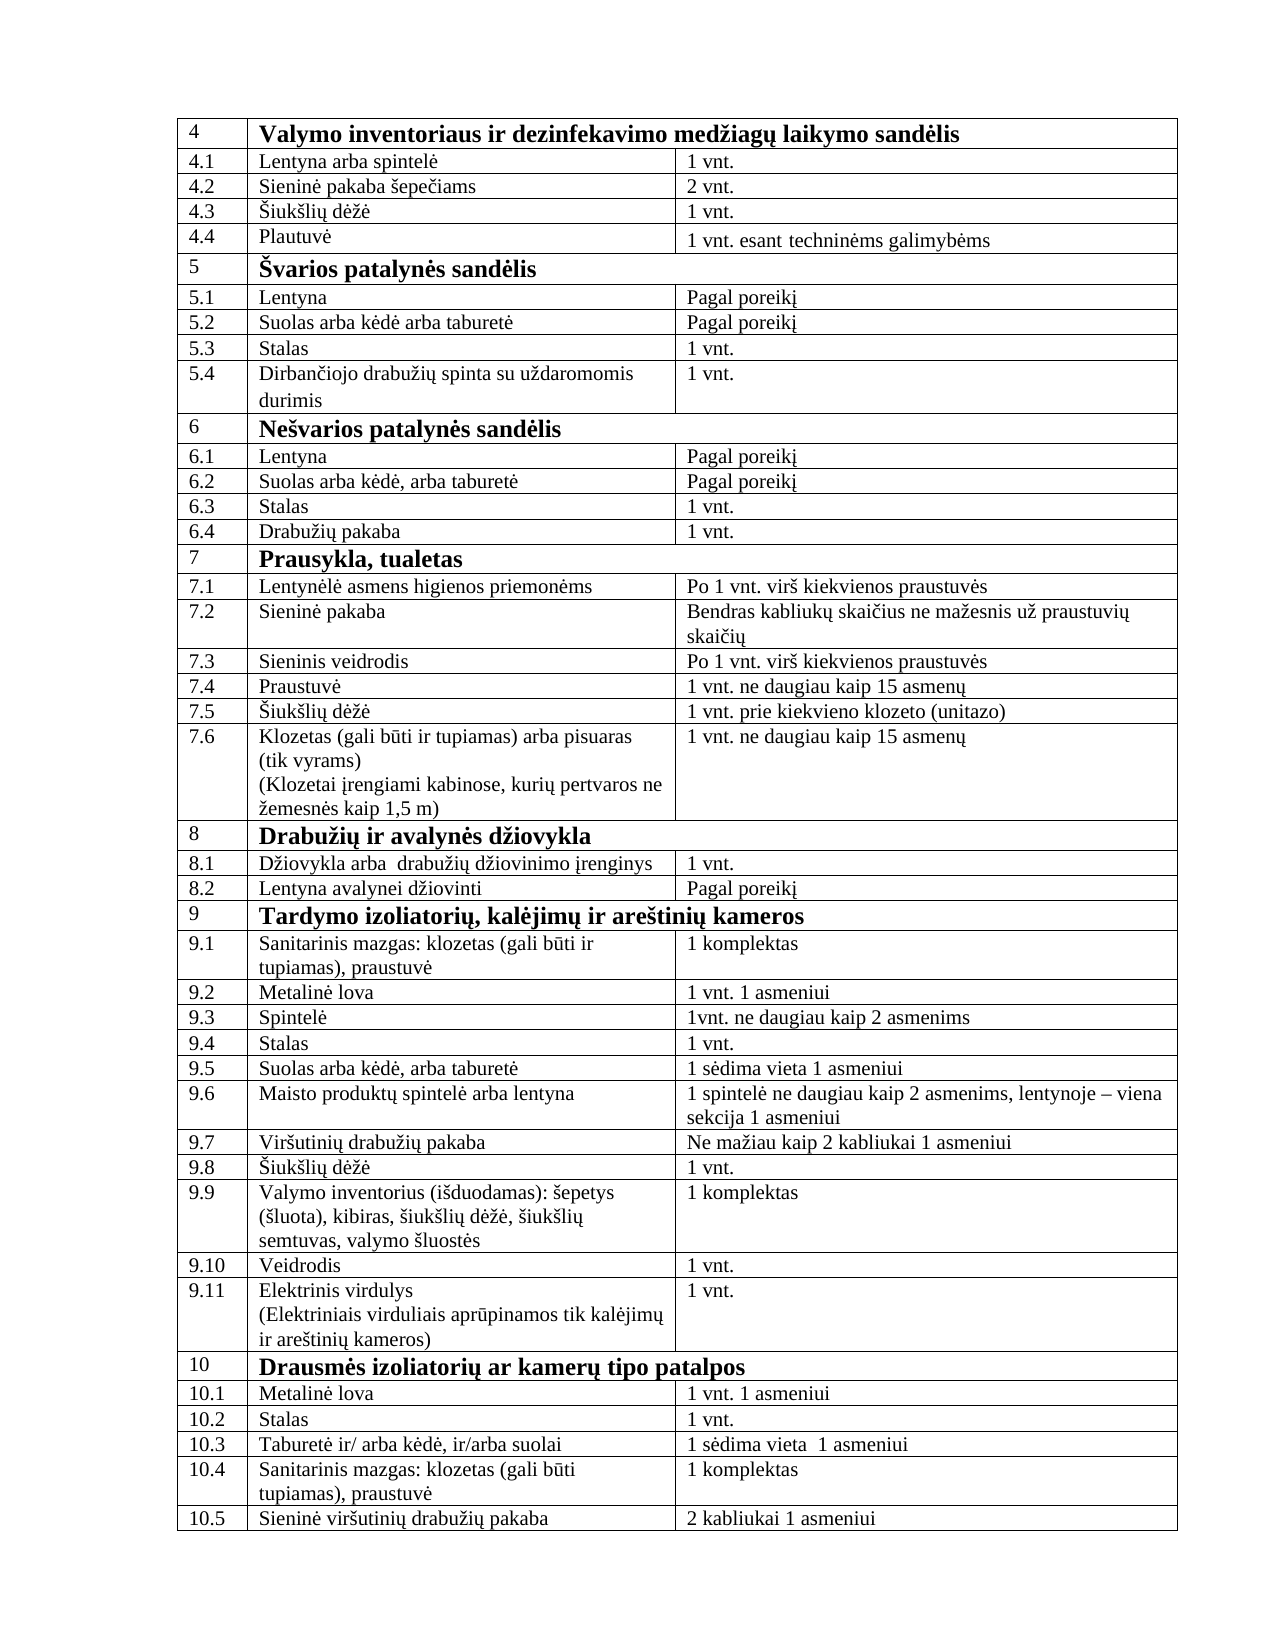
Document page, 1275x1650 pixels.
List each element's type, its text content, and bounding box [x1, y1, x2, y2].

table_cell 10.3 [178, 1432, 247, 1456]
table_cell 9.4 [178, 1030, 247, 1054]
table_cell 4.1 [178, 149, 247, 173]
table_cell 8 [178, 821, 247, 850]
table_cell 1 vnt. [676, 1278, 1177, 1351]
table_cell 5.2 [178, 310, 247, 334]
table_cell Šiukšlių dėžė [248, 699, 675, 723]
table_cell 1 spintelė ne daugiau kaip 2 asmenims, lentynoje – viena sekcija 1 asmeniui [676, 1081, 1177, 1129]
table_cell 10.5 [178, 1506, 247, 1530]
table_cell 1 vnt. [676, 1253, 1177, 1277]
table_cell Pagal poreikį [676, 310, 1177, 334]
table_cell 6.4 [178, 520, 247, 543]
table_cell 1 vnt. [676, 335, 1177, 359]
table_cell 9.6 [178, 1081, 247, 1129]
table_cell Prausykla, tualetas [248, 545, 1177, 573]
table_cell 9.7 [178, 1130, 247, 1154]
table_cell Suolas arba kėdė, arba taburetė [248, 1056, 675, 1079]
table_cell Pagal poreikį [676, 469, 1177, 493]
table_cell 7.5 [178, 699, 247, 723]
table_cell 5 [178, 254, 247, 283]
table_cell Praustuvė [248, 674, 675, 698]
table_cell 6.3 [178, 494, 247, 518]
table_cell Spintelė [248, 1005, 675, 1029]
table_cell 7.6 [178, 724, 247, 820]
table_cell Sieninis veidrodis [248, 649, 675, 673]
table_cell 1 vnt. ne daugiau kaip 15 asmenų [676, 724, 1177, 820]
table_cell 2 kabliukai 1 asmeniui [676, 1506, 1177, 1530]
table_cell 1 vnt. [676, 851, 1177, 875]
table_cell Lentynėlė asmens higienos priemonėms [248, 574, 675, 598]
table_cell 6.2 [178, 469, 247, 493]
table_cell 5.3 [178, 335, 247, 359]
table_cell 2 vnt. [676, 174, 1177, 198]
table_cell 1 vnt. 1 asmeniui [676, 980, 1177, 1004]
table_cell Sanitarinis mazgas: klozetas (gali būti ir tupiamas), praustuvė [248, 931, 675, 979]
table_cell 9.11 [178, 1278, 247, 1351]
table_cell 1 sėdima vieta 1 asmeniui [676, 1432, 1177, 1456]
table_cell 1 vnt. [676, 1030, 1177, 1054]
table_cell 6.1 [178, 444, 247, 468]
table_cell Valymo inventorius (išduodamas): šepetys (šluota), kibiras, šiukšlių dėžė, šiukšlių semtuvas, valymo šluostės [248, 1180, 675, 1252]
table_cell Tardymo izoliatorių, kalėjimų ir areštinių kameros [248, 901, 1177, 930]
table_cell 7.1 [178, 574, 247, 598]
table_cell 7.3 [178, 649, 247, 673]
table_cell 9.1 [178, 931, 247, 979]
table_cell 1 komplektas [676, 931, 1177, 979]
table_cell Šiukšlių dėžė [248, 1155, 675, 1179]
table_cell 9 [178, 901, 247, 930]
table_cell pagal poreikį [676, 285, 1177, 309]
table_cell Metalinė lova [248, 980, 675, 1004]
table_cell 1 vnt. [676, 149, 1177, 173]
table_cell Valymo inventoriaus ir dezinfekavimo medžiagų laikymo sandėlis [248, 119, 1177, 148]
table_cell Stalas [248, 335, 675, 359]
table_cell Sieninė pakaba [248, 600, 675, 648]
table_cell Metalinė lova [248, 1381, 675, 1405]
table_cell 10.2 [178, 1406, 247, 1431]
table_cell 1 vnt. [676, 199, 1177, 223]
table_cell 1 vnt. esant techninėms galimybėms [676, 224, 1177, 253]
table_cell Ne mažiau kaip 2 kabliukai 1 asmeniui [676, 1130, 1177, 1154]
table_cell 1 komplektas [676, 1457, 1177, 1505]
table_cell 10 [178, 1352, 247, 1380]
table_cell Taburetė ir/ arba kėdė, ir/arba suolai [248, 1432, 675, 1456]
table_cell Po 1 vnt. virš kiekvienos praustuvės [676, 574, 1177, 598]
table_cell Suolas arba kėdė, arba taburetė [248, 469, 675, 493]
table_cell 1 vnt. [676, 1155, 1177, 1179]
table_cell 1 vnt. [676, 1406, 1177, 1431]
table_cell 8.2 [178, 876, 247, 900]
table_cell Sieninė viršutinių drabužių pakaba [248, 1506, 675, 1530]
table_cell 1 vnt. ne daugiau kaip 15 asmenų [676, 674, 1177, 698]
table_cell 5.1 [178, 285, 247, 309]
table_cell Bendras kabliukų skaičius ne mažesnis už praustuvių skaičių [676, 600, 1177, 648]
table_cell 9.5 [178, 1056, 247, 1079]
table_cell 1 vnt. [676, 494, 1177, 518]
table_cell 4 [178, 119, 247, 148]
table_cell pagal poreikį [676, 876, 1177, 900]
table_cell 1 vnt. prie kiekvieno klozeto (unitazo) [676, 699, 1177, 723]
table_cell 8.1 [178, 851, 247, 875]
table_cell 7.4 [178, 674, 247, 698]
table_cell Stalas [248, 1030, 675, 1054]
table_cell 9.9 [178, 1180, 247, 1252]
table_cell 4.2 [178, 174, 247, 198]
table_cell 1 vnt. [676, 361, 1177, 413]
table_cell Viršutinių drabužių pakaba [248, 1130, 675, 1154]
table_cell Elektrinis virdulys (Elektriniais virduliais aprūpinamos tik kalėjimų ir areštinių kameros) [248, 1278, 675, 1351]
table_cell 6 [178, 414, 247, 443]
table_cell 10.1 [178, 1381, 247, 1405]
table_cell 1 vnt. 1 asmeniui [676, 1381, 1177, 1405]
table_cell Lentyna [248, 285, 675, 309]
table_cell Stalas [248, 494, 675, 518]
table_cell Klozetas (gali būti ir tupiamas) arba pisuaras (tik vyrams) (Klozetai įrengiami kabinose, kurių pertvaros ne žemesnės kaip 1,5 m) [248, 724, 675, 820]
table_cell 4.4 [178, 224, 247, 253]
table_cell Nešvarios patalynės sandėlis [248, 414, 1177, 443]
table_cell 7 [178, 545, 247, 573]
table_cell 10.4 [178, 1457, 247, 1505]
table_cell 9.3 [178, 1005, 247, 1029]
table_cell Veidrodis [248, 1253, 675, 1277]
table_cell Drabužių ir avalynės džiovykla [248, 821, 1177, 850]
table_cell Drausmės izoliatorių ar kamerų tipo patalpos [248, 1352, 1177, 1380]
table_cell 1 komplektas [676, 1180, 1177, 1252]
table_cell 1 vnt. [676, 520, 1177, 543]
table_cell 9.10 [178, 1253, 247, 1277]
table_cell Lentyna avalynei džiovinti [248, 876, 675, 900]
table_cell 9.2 [178, 980, 247, 1004]
table_cell 4.3 [178, 199, 247, 223]
table_cell Švarios patalynės sandėlis [248, 254, 1177, 283]
table_cell pagal poreikį [676, 444, 1177, 468]
table_cell Lentyna arba spintelė [248, 149, 675, 173]
table_cell Šiukšlių dėžė [248, 199, 675, 223]
table_cell Sanitarinis mazgas: klozetas (gali būti tupiamas), praustuvė [248, 1457, 675, 1505]
table_cell 5.4 [178, 361, 247, 413]
table_cell Maisto produktų spintelė arba lentyna [248, 1081, 675, 1129]
table_cell Lentyna [248, 444, 675, 468]
table_cell 1 sėdima vieta 1 asmeniui [676, 1056, 1177, 1079]
table_cell Dirbančiojo drabužių spinta su uždaromomis durimis [248, 361, 675, 413]
table_cell Drabužių pakaba [248, 520, 675, 543]
table_cell Plautuvė [248, 224, 675, 253]
table_cell Sieninė pakaba šepečiams [248, 174, 675, 198]
table_cell Stalas [248, 1406, 675, 1431]
table_cell Suolas arba kėdė arba taburetė [248, 310, 675, 334]
table_cell Po 1 vnt. virš kiekvienos praustuvės [676, 649, 1177, 673]
table_cell 9.8 [178, 1155, 247, 1179]
table_cell Džiovykla arba drabužių džiovinimo įrenginys [248, 851, 675, 875]
table_cell 1vnt. ne daugiau kaip 2 asmenims [676, 1005, 1177, 1029]
table_cell 7.2 [178, 600, 247, 648]
